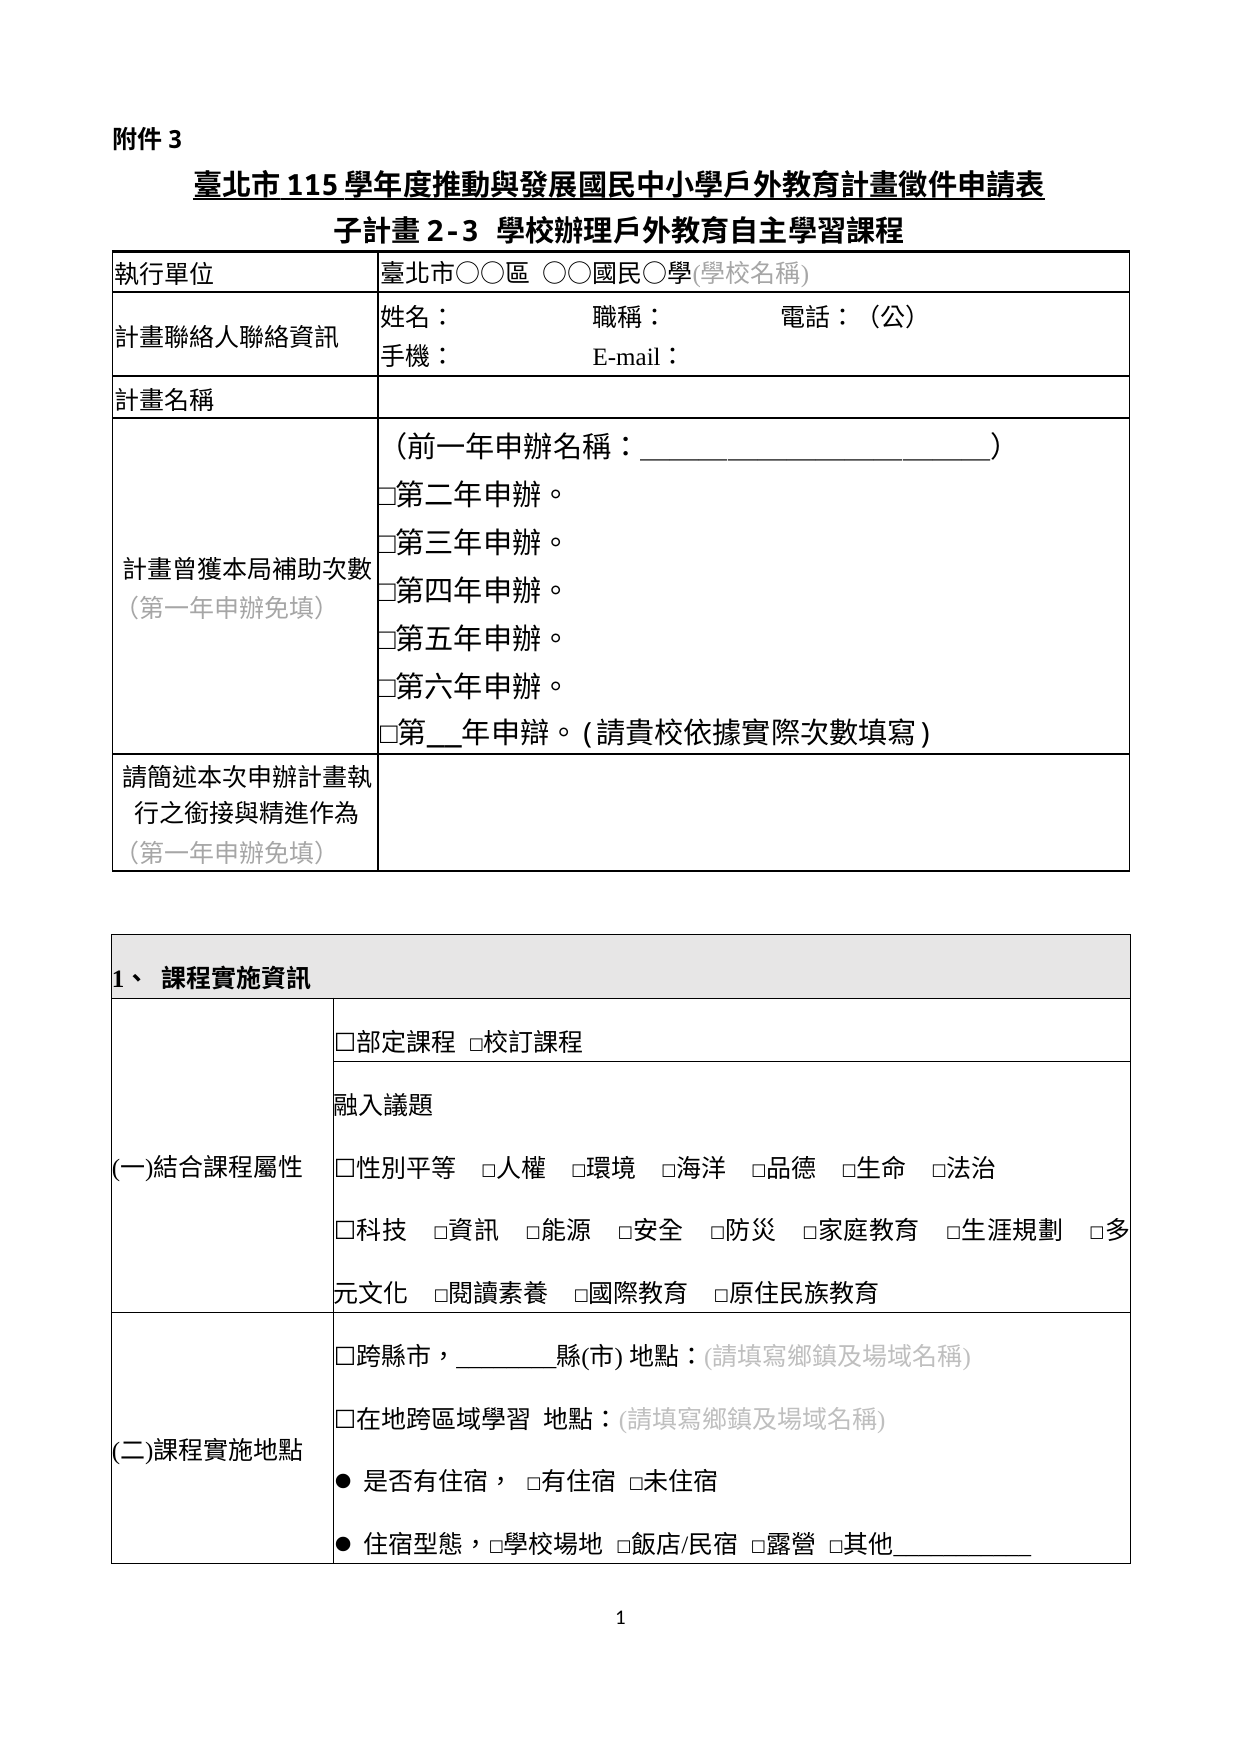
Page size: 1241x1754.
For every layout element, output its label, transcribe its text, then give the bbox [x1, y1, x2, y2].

table_header 臺北市○○區 ○○國民○學(學校名稱) [379, 253, 1129, 291]
table_cell 姓名： 職稱： 電話：（公） 手機： E-mail： [379, 293, 1129, 374]
table_cell (二)課程實施地點 [112, 1313, 333, 1563]
table_cell [379, 755, 1129, 869]
table_cell 融入議題 ☐性別平等 ☐人權 ☐環境 ☐海洋 ☐品德 ☐生命 ☐法治 ☐科技 ☐資訊 ☐能源 ☐安全 ☐防災 ☐家庭教育 ☐生涯規劃 ☐多元文化 ☐閱讀素養 ☐國際教育 ☐原住民族教育 [334, 1062, 1130, 1312]
text 附件3 [112, 96, 1128, 159]
table_header 課程實施資訊 [112, 935, 1130, 998]
table_cell ☐部定課程 ☐校訂課程 [334, 999, 1130, 1061]
table_header 執行單位 [113, 253, 377, 291]
table_cell （前一年申辦名稱：＿＿＿＿＿＿＿＿＿＿＿＿） □第二年申辦。 □第三年申辦。 □第四年申辦。 □第五年申辦。 □第六年申辦。 □第__年申辯。(請貴校依據實際次數填寫) [379, 419, 1129, 752]
table_cell 請簡述本次申辦計畫執行之銜接與精進作為 （第一年申辦免填） [113, 755, 377, 869]
text 子計畫2-3 學校辦理戶外教育自主學習課程 [112, 204, 1125, 250]
text 臺北市115學年度推動與發展國民中小學戶外教育計畫徵件申請表 [112, 159, 1125, 204]
table_cell 計畫曾獲本局補助次數 （第一年申辦免填） [113, 419, 377, 752]
table_cell 計畫名稱 [113, 377, 377, 417]
table_cell 計畫聯絡人聯絡資訊 [113, 293, 377, 374]
table_cell [379, 377, 1129, 417]
table_cell ☐跨縣市，________縣(市) 地點：(請填寫鄉鎮及場域名稱) ☐在地跨區域學習 地點：(請填寫鄉鎮及場域名稱) 是否有住宿， ☐有住宿 ☐未住宿 住宿型態，☐學校場地 ☐飯店/民宿 ☐露營 ☐其他___________ [334, 1313, 1130, 1563]
table_cell (一)結合課程屬性 [112, 999, 333, 1312]
